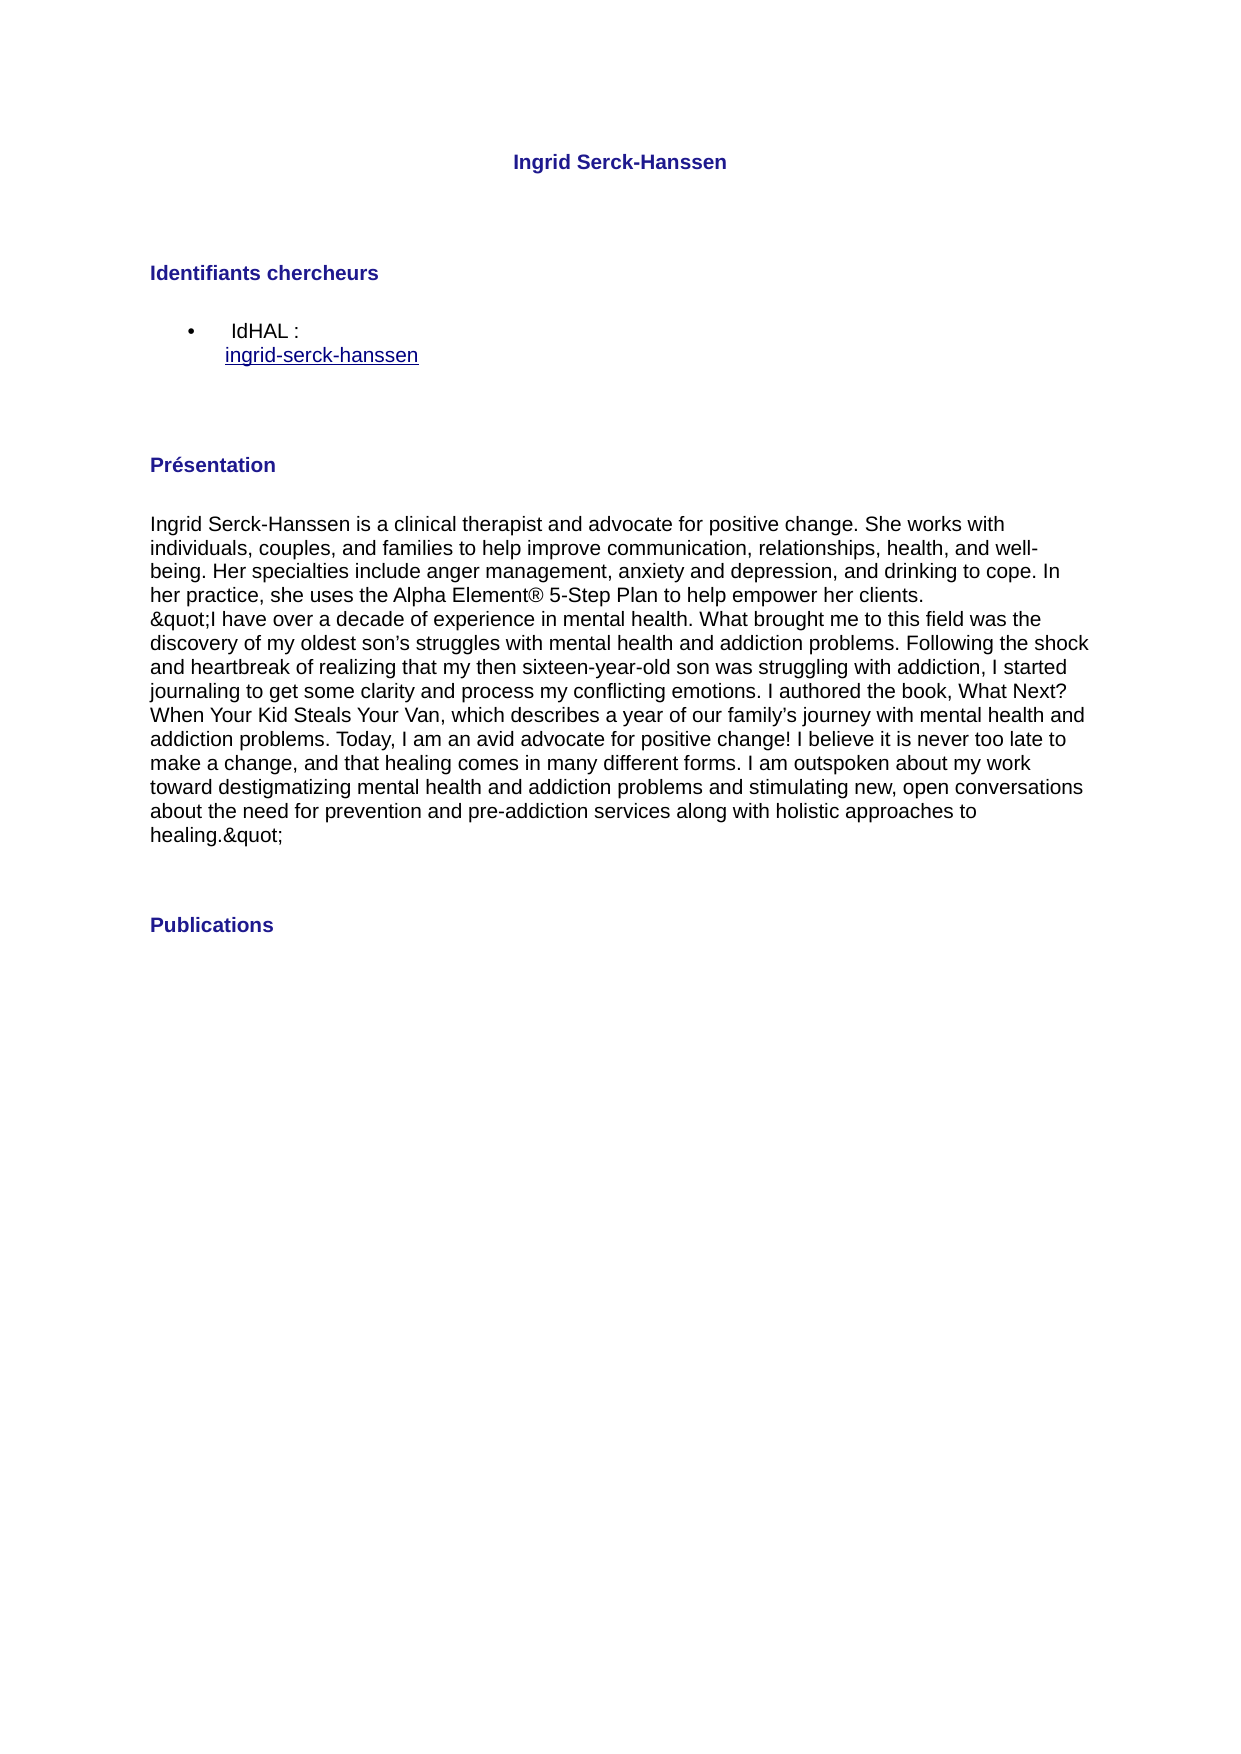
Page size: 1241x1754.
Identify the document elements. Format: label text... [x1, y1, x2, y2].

subtitle Présentation [150, 453, 1090, 477]
subtitle Ingrid Serck-Hanssen [150, 150, 1090, 174]
subtitle Identifiants chercheurs [150, 260, 1090, 284]
text Ingrid Serck-Hanssen is a clinical therapist and advocate for positive change. She works with individuals, couples, and families to help improve communication, relationships, health, and well-being. Her specialties include anger management, anxiety and depression, and drinking to cope. In her practice, she uses the Alpha Element® 5-Step Plan to help empower her clients. [150, 511, 1090, 607]
text &quot;I have over a decade of experience in mental health. What brought me to this field was the discovery of my oldest son’s struggles with mental health and addiction problems. Following the shock and heartbreak of realizing that my then sixteen-year-old son was struggling with addiction, I started journaling to get some clarity and process my conflicting emotions. I authored the book, What Next? When Your Kid Steals Your Van, which describes a year of our family’s journey with mental health and addiction problems. Today, I am an avid advocate for positive change! I believe it is never too late to make a change, and that healing comes in many different forms. I am outspoken about my work toward destigmatizing mental health and addiction problems and stimulating new, open conversations about the need for prevention and pre-addiction services along with holistic approaches to healing.&quot; [150, 607, 1090, 847]
list ingrid-serck-hanssen [187, 343, 1090, 367]
subtitle Publications [150, 912, 1090, 936]
list IdHAL : [187, 319, 1090, 343]
